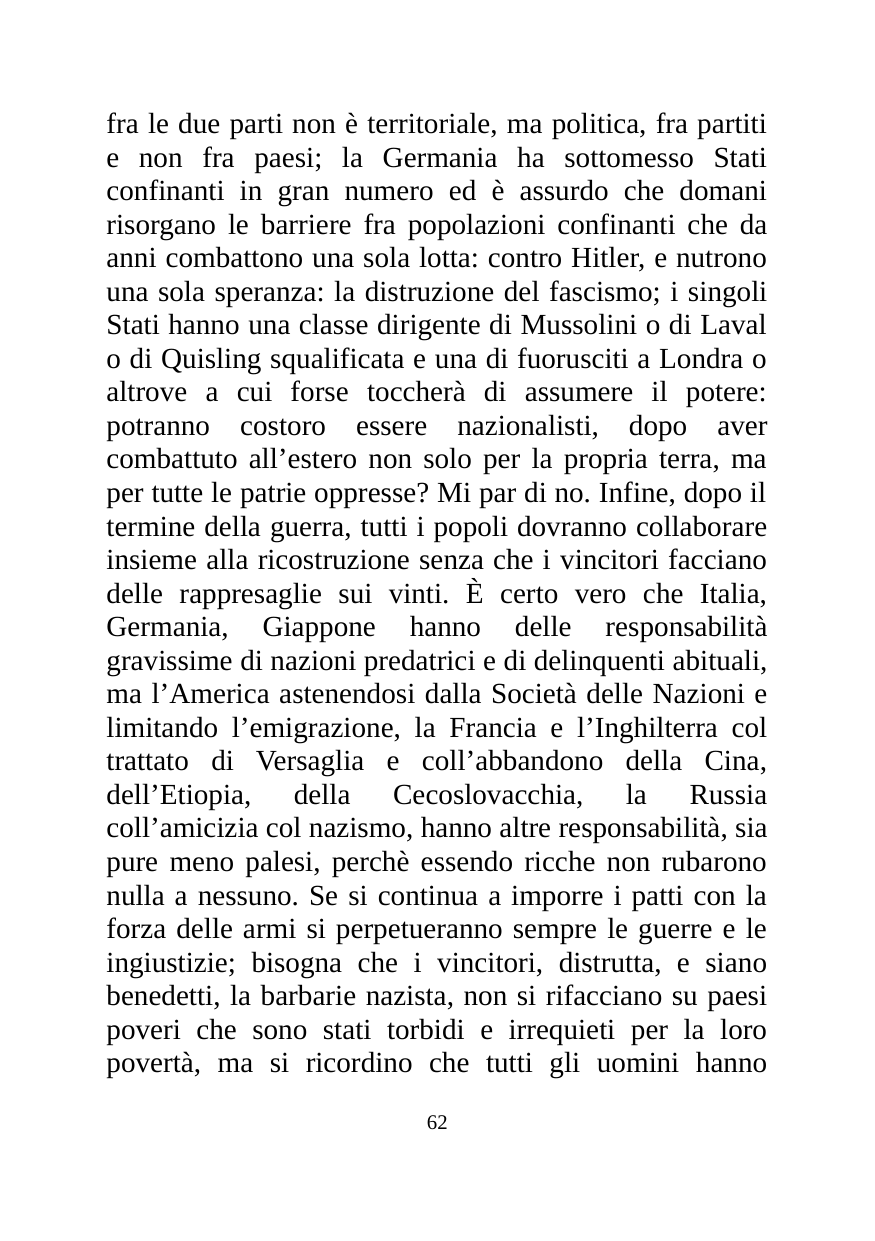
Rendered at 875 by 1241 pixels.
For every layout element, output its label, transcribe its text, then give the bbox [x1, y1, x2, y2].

text fra le due parti non è territoriale, ma politica, fra partiti e non fra paesi; la Germania ha sottomesso Stati confinanti in gran numero ed è assurdo che domani risorgano le barriere fra popolazioni confinanti che da anni combattono una sola lotta: contro Hitler, e nutrono una sola speranza: la distruzione del fascismo; i singoli Stati hanno una classe dirigente di Mussolini o di Laval o di Quisling squalificata e una di fuorusciti a Londra o altrove a cui forse toccherà di assumere il potere: potranno costoro essere nazionalisti, dopo aver combattuto all’estero non solo per la propria terra, ma per tutte le patrie oppresse? Mi par di no. Infine, dopo il termine della guerra, tutti i popoli dovranno collaborare insieme alla ricostruzione senza che i vincitori facciano delle rappresaglie sui vinti. È certo vero che Italia, Germania, Giappone hanno delle responsabilità gravissime di nazioni predatrici e di delinquenti abituali, ma l’America astenendosi dalla Società delle Nazioni e limitando l’emigrazione, la Francia e l’Inghilterra col trattato di Versaglia e coll’abbandono della Cina, dell’Etiopia, della Cecoslovacchia, la Russia coll’amicizia col nazismo, hanno altre responsabilità, sia pure meno palesi, perchè essendo ricche non rubarono nulla a nessuno. Se si continua a imporre i patti con la forza delle armi si perpetueranno sempre le guerre e le ingiustizie; bisogna che i vincitori, distrutta, e siano benedetti, la barbarie nazista, non si rifacciano su paesi poveri che sono stati torbidi e irrequieti per la loro povertà, ma si ricordino che tutti gli uomini hanno [106, 106, 768, 1079]
